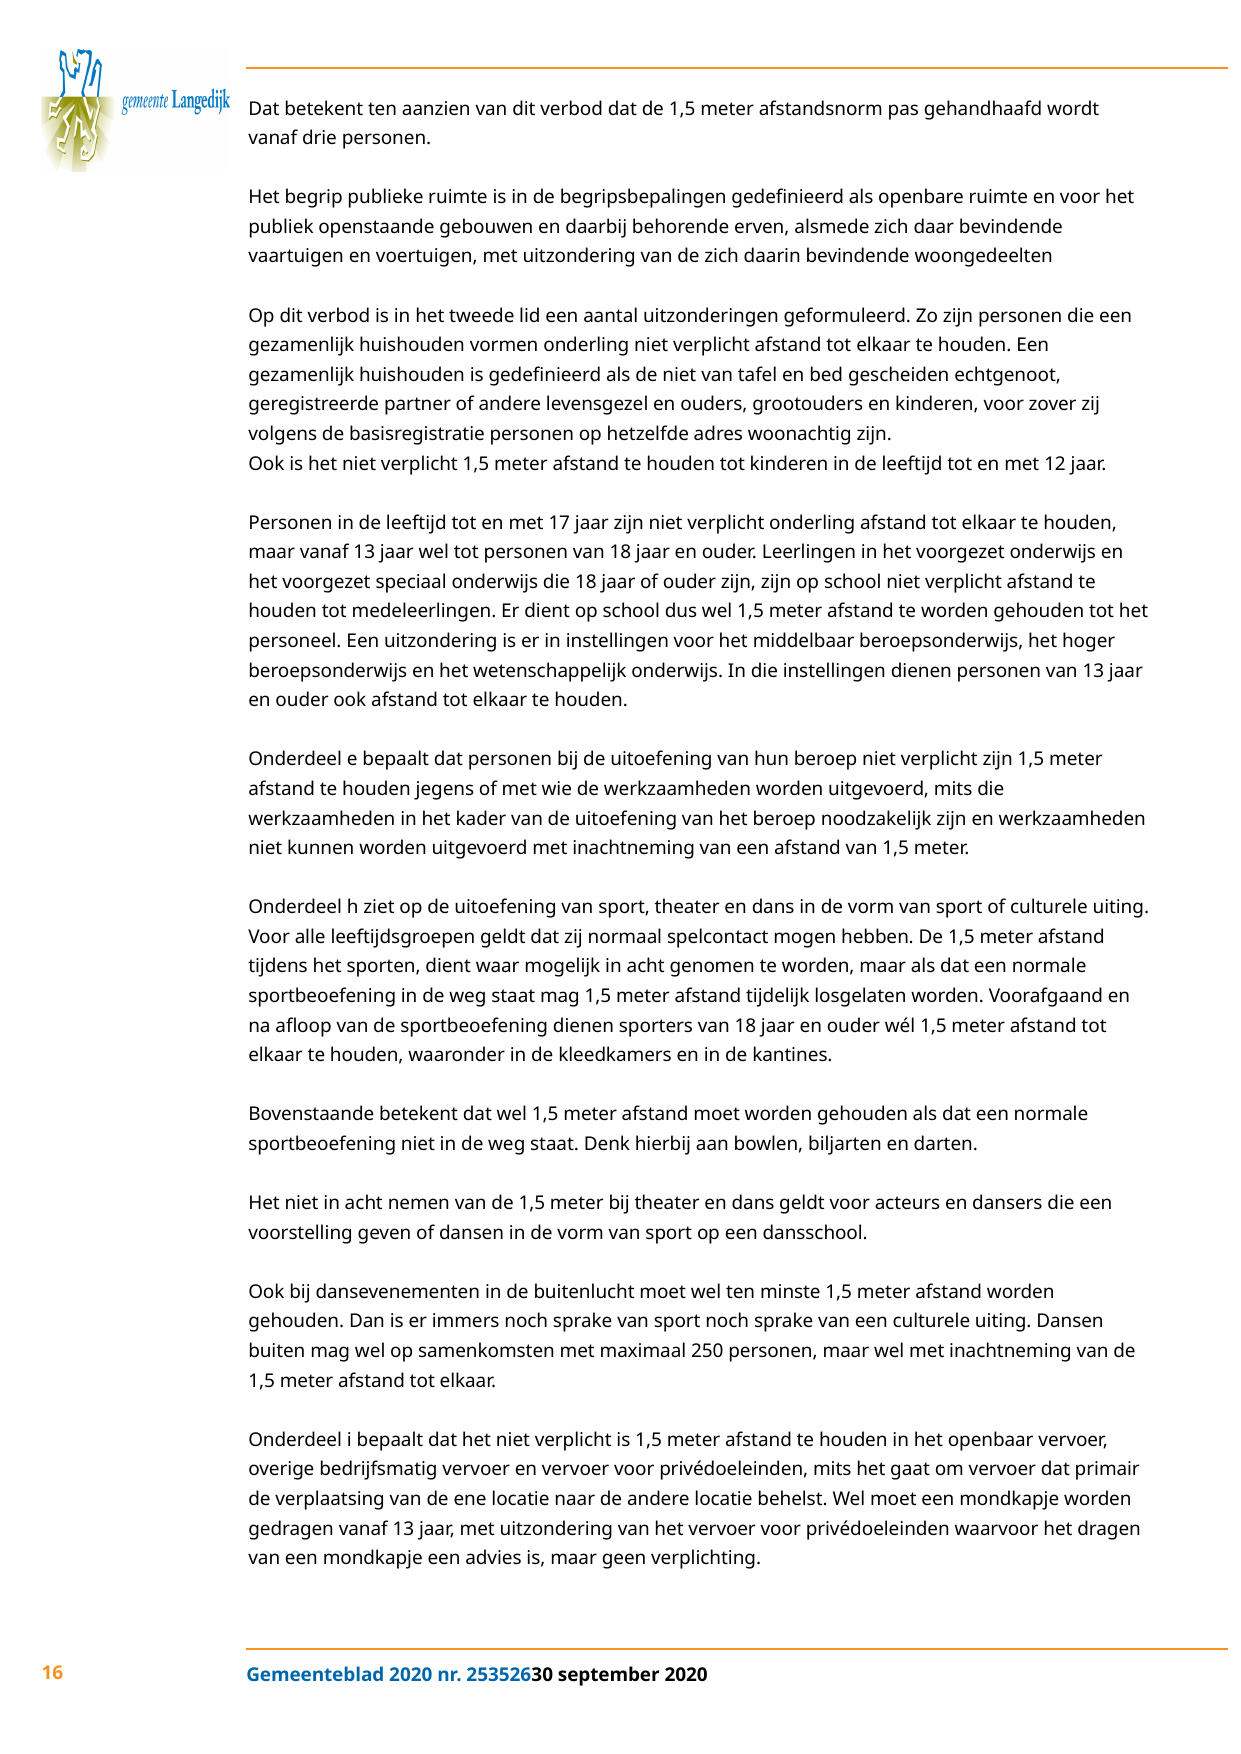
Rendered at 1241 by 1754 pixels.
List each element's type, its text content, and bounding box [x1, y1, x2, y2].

text Ook bij dansevenementen in de buitenlucht moet wel ten minste 1,5 meter afstand worden gehouden. Dan is er immers noch sprake van sport noch sprake van een culturele uiting. Dansen buiten mag wel op samenkomsten met maximaal 250 personen, maar wel met inachtneming van de 1,5 meter afstand tot elkaar. [248, 1278, 1152, 1393]
text Op dit verbod is in het tweede lid een aantal uitzonderingen geformuleerd. Zo zijn personen die een gezamenlijk huishouden vormen onderling niet verplicht afstand tot elkaar te houden. Een gezamenlijk huishouden is gedefinieerd als de niet van tafel en bed gescheiden echtgenoot, geregistreerde partner of andere levensgezel en ouders, grootouders en kinderen, voor zover zij volgens de basisregistratie personen op hetzelfde adres woonachtig zijn. [248, 302, 1152, 446]
text Onderdeel h ziet op de uitoefening van sport, theater en dans in de vorm van sport of culturele uiting. Voor alle leeftijdsgroepen geldt dat zij normaal spelcontact mogen hebben. De 1,5 meter afstand tijdens het sporten, dient waar mogelijk in acht genomen te worden, maar als dat een normale sportbeoefening in de weg staat mag 1,5 meter afstand tijdelijk losgelaten worden. Voorafgaand en na afloop van de sportbeoefening dienen sporters van 18 jaar en ouder wél 1,5 meter afstand tot elkaar te houden, waaronder in de kleedkamers en in de kantines. [248, 893, 1152, 1067]
text Het begrip publieke ruimte is in de begripsbepalingen gedefinieerd als openbare ruimte en voor het publiek openstaande gebouwen en daarbij behorende erven, alsmede zich daar bevindende vaartuigen en voertuigen, met uitzondering van de zich daarin bevindende woongedeelten [248, 183, 1152, 268]
text Onderdeel e bepaalt dat personen bij de uitoefening van hun beroep niet verplicht zijn 1,5 meter afstand te houden jegens of met wie de werkzaamheden worden uitgevoerd, mits die werkzaamheden in het kader van de uitoefening van het beroep noodzakelijk zijn en werkzaamheden niet kunnen worden uitgevoerd met inachtneming van een afstand van 1,5 meter. [248, 746, 1152, 860]
text Ook is het niet verplicht 1,5 meter afstand te houden tot kinderen in de leeftijd tot en met 12 jaar. [248, 450, 1152, 476]
text Het niet in acht nemen van de 1,5 meter bij theater en dans geldt voor acteurs en dansers die een voorstelling geven of dansen in de vorm van sport op een dansschool. [248, 1189, 1152, 1245]
picture [41, 47, 231, 172]
text Bovenstaande betekent dat wel 1,5 meter afstand moet worden gehouden als dat een normale sportbeoefening niet in de weg staat. Denk hierbij aan bowlen, biljarten en darten. [248, 1101, 1152, 1156]
text Onderdeel i bepaalt dat het niet verplicht is 1,5 meter afstand te houden in het openbaar vervoer, overige bedrijfsmatig vervoer en vervoer voor privédoeleinden, mits het gaat om vervoer dat primair de verplaatsing van de ene locatie naar de andere locatie behelst. Wel moet een mondkapje worden gedragen vanaf 13 jaar, met uitzondering van het vervoer voor privédoeleinden waarvoor het dragen van een mondkapje een advies is, maar geen verplichting. [248, 1426, 1152, 1570]
text Personen in de leeftijd tot en met 17 jaar zijn niet verplicht onderling afstand tot elkaar te houden, maar vanaf 13 jaar wel tot personen van 18 jaar en ouder. Leerlingen in het voorgezet onderwijs en het voorgezet speciaal onderwijs die 18 jaar of ouder zijn, zijn op school niet verplicht afstand te houden tot medeleerlingen. Er dient op school dus wel 1,5 meter afstand te worden gehouden tot het personeel. Een uitzondering is er in instellingen voor het middelbaar beroepsonderwijs, het hoger beroepsonderwijs en het wetenschappelijk onderwijs. In die instellingen dienen personen van 13 jaar en ouder ook afstand tot elkaar te houden. [248, 509, 1152, 712]
text Dat betekent ten aanzien van dit verbod dat de 1,5 meter afstandsnorm pas gehandhaafd wordt vanaf drie personen. [248, 95, 1152, 150]
